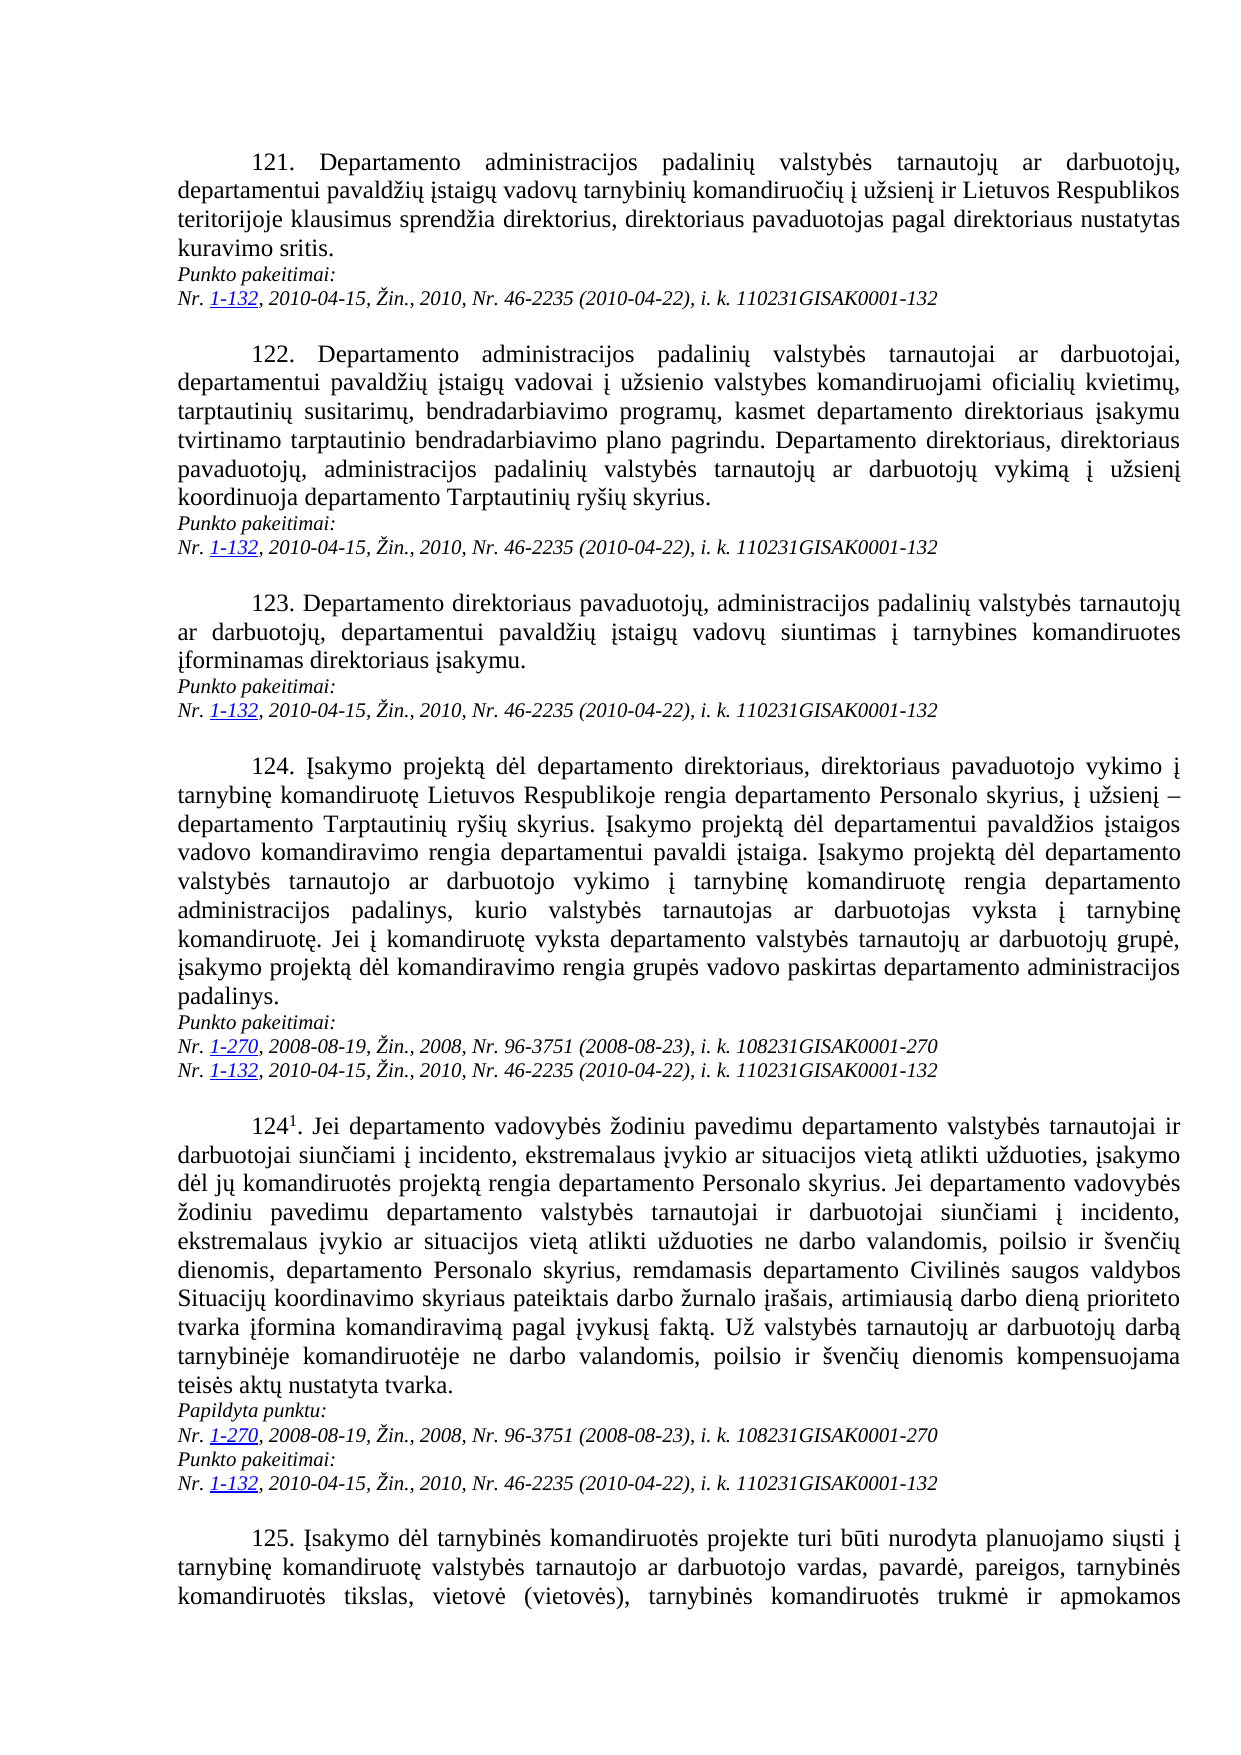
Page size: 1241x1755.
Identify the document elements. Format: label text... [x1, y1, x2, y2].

text Nr. 1-132, 2010-04-15, Žin., 2010, Nr. 46-2235 (2010-04-22), i. k. 110231GISAK0001-132 [177, 1471, 1181, 1495]
text Nr. 1-132, 2010-04-15, Žin., 2010, Nr. 46-2235 (2010-04-22), i. k. 110231GISAK0001-132 [177, 1058, 1181, 1082]
text Nr. 1-132, 2010-04-15, Žin., 2010, Nr. 46-2235 (2010-04-22), i. k. 110231GISAK0001-132 [177, 535, 1181, 559]
text 125. Įsakymo dėl tarnybinės komandiruotės projekte turi būti nurodyta planuojamo siųsti į tarnybinę komandiruotę valstybės tarnautojo ar darbuotojo vardas, pavardė, pareigos, tarnybinės komandiruotės tikslas, vietovė (vietovės), tarnybinės komandiruotės trukmė ir apmokamos [177, 1523, 1181, 1610]
text 122. Departamento administracijos padalinių valstybės tarnautojai ar darbuotojai, departamentui pavaldžių įstaigų vadovai į užsienio valstybes komandiruojami oficialių kvietimų, tarptautinių susitarimų, bendradarbiavimo programų, kasmet departamento direktoriaus įsakymu tvirtinamo tarptautinio bendradarbiavimo plano pagrindu. Departamento direktoriaus, direktoriaus pavaduotojų, administracijos padalinių valstybės tarnautojų ar darbuotojų vykimą į užsienį koordinuoja departamento Tarptautinių ryšių skyrius. [177, 339, 1181, 511]
text Punkto pakeitimai: [177, 1447, 1181, 1471]
text 121. Departamento administracijos padalinių valstybės tarnautojų ar darbuotojų, departamentui pavaldžių įstaigų vadovų tarnybinių komandiruočių į užsienį ir Lietuvos Respublikos teritorijoje klausimus sprendžia direktorius, direktoriaus pavaduotojas pagal direktoriaus nustatytas kuravimo sritis. [177, 147, 1181, 262]
text Punkto pakeitimai: [177, 262, 1181, 286]
text 123. Departamento direktoriaus pavaduotojų, administracijos padalinių valstybės tarnautojų ar darbuotojų, departamentui pavaldžių įstaigų vadovų siuntimas į tarnybines komandiruotes įforminamas direktoriaus įsakymu. [177, 588, 1181, 674]
text Punkto pakeitimai: [177, 674, 1181, 698]
text Nr. 1-270, 2008-08-19, Žin., 2008, Nr. 96-3751 (2008-08-23), i. k. 108231GISAK0001-270 [177, 1422, 1181, 1447]
text 1241. Jei departamento vadovybės žodiniu pavedimu departamento valstybės tarnautojai ir darbuotojai siunčiami į incidento, ekstremalaus įvykio ar situacijos vietą atlikti užduoties, įsakymo dėl jų komandiruotės projektą rengia departamento Personalo skyrius. Jei departamento vadovybės žodiniu pavedimu departamento valstybės tarnautojai ir darbuotojai siunčiami į incidento, ekstremalaus įvykio ar situacijos vietą atlikti užduoties ne darbo valandomis, poilsio ir švenčių dienomis, departamento Personalo skyrius, remdamasis departamento Civilinės saugos valdybos Situacijų koordinavimo skyriaus pateiktais darbo žurnalo įrašais, artimiausią darbo dieną prioriteto tvarka įformina komandiravimą pagal įvykusį faktą. Už valstybės tarnautojų ar darbuotojų darbą tarnybinėje komandiruotėje ne darbo valandomis, poilsio ir švenčių dienomis kompensuojama teisės aktų nustatyta tvarka. [177, 1111, 1181, 1398]
text Nr. 1-132, 2010-04-15, Žin., 2010, Nr. 46-2235 (2010-04-22), i. k. 110231GISAK0001-132 [177, 286, 1181, 310]
text Punkto pakeitimai: [177, 1010, 1181, 1034]
text Papildyta punktu: [177, 1398, 1181, 1422]
text Nr. 1-270, 2008-08-19, Žin., 2008, Nr. 96-3751 (2008-08-23), i. k. 108231GISAK0001-270 [177, 1034, 1181, 1058]
text Punkto pakeitimai: [177, 511, 1181, 535]
text 124. Įsakymo projektą dėl departamento direktoriaus, direktoriaus pavaduotojo vykimo į tarnybinę komandiruotę Lietuvos Respublikoje rengia departamento Personalo skyrius, į užsienį – departamento Tarptautinių ryšių skyrius. Įsakymo projektą dėl departamentui pavaldžios įstaigos vadovo komandiravimo rengia departamentui pavaldi įstaiga. Įsakymo projektą dėl departamento valstybės tarnautojo ar darbuotojo vykimo į tarnybinę komandiruotę rengia departamento administracijos padalinys, kurio valstybės tarnautojas ar darbuotojas vyksta į tarnybinę komandiruotę. Jei į komandiruotę vyksta departamento valstybės tarnautojų ar darbuotojų grupė, įsakymo projektą dėl komandiravimo rengia grupės vadovo paskirtas departamento administracijos padalinys. [177, 751, 1181, 1010]
text Nr. 1-132, 2010-04-15, Žin., 2010, Nr. 46-2235 (2010-04-22), i. k. 110231GISAK0001-132 [177, 698, 1181, 722]
